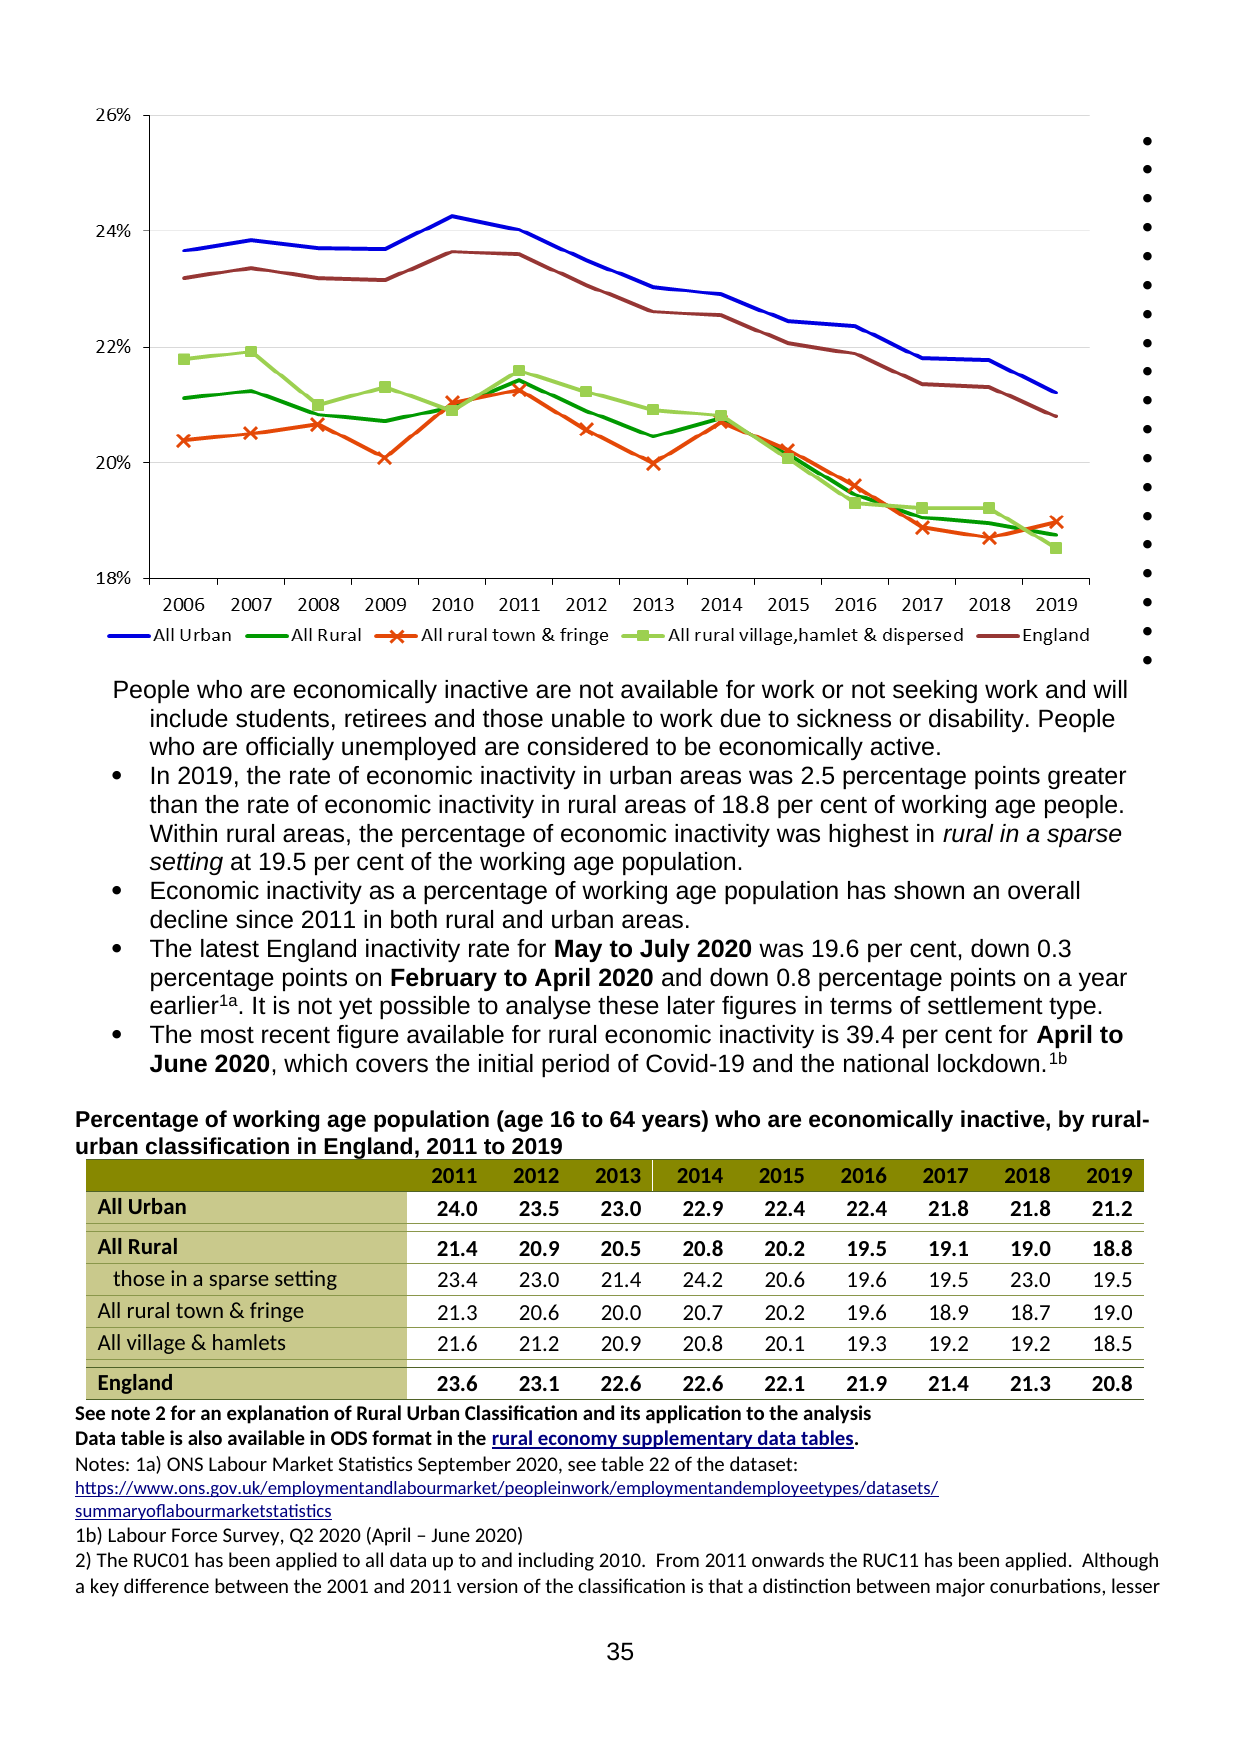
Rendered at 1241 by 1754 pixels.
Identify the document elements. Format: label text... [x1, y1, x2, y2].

table_cell 23.4 [407, 1264, 489, 1295]
table_cell 20.9 [489, 1232, 571, 1263]
table_cell 21.2 [1062, 1192, 1144, 1223]
list The most recent figure available for rural economic inactivity is 39.4 per cent for April to June 2020, which covers the initial period of Covid-19 and the national lockdown.1b [112, 1020, 1165, 1078]
table_cell [407, 1360, 489, 1367]
table_cell [816, 1224, 898, 1231]
table_cell England [86, 1368, 407, 1399]
table_cell 22.4 [734, 1192, 816, 1223]
table_cell [734, 1224, 816, 1231]
table_cell 20.6 [489, 1296, 571, 1327]
table_cell [653, 1360, 734, 1367]
table_header 2017 [898, 1160, 980, 1191]
table_cell 23.0 [571, 1192, 652, 1223]
table_cell 21.4 [407, 1232, 489, 1263]
table_cell 22.9 [653, 1192, 734, 1223]
table_cell 23.6 [407, 1368, 489, 1399]
table_cell [980, 1224, 1062, 1231]
table_cell 21.2 [489, 1328, 571, 1359]
table_cell 21.3 [980, 1368, 1062, 1399]
table_cell 20.2 [734, 1296, 816, 1327]
table_cell All rural town & fringe [86, 1296, 407, 1327]
table_cell [86, 1360, 407, 1367]
text See note 2 for an explanation of Rural Urban Classification and its application to the analysis [75, 1400, 1165, 1426]
table_cell 21.6 [407, 1328, 489, 1359]
table_cell [489, 1224, 571, 1231]
list In 2019, the rate of economic inactivity in urban areas was 2.5 percentage points greater than the rate of economic inactivity in rural areas of 18.8 per cent of working age people. Within rural areas, the percentage of economic inactivity was highest in rural in a sparse setting at 19.5 per cent of the working age population. [112, 761, 1165, 876]
table_cell 20.8 [1062, 1368, 1144, 1399]
table_cell 20.5 [571, 1232, 652, 1263]
text 1b) Labour Force Survey, Q2 2020 (April – June 2020) [75, 1522, 1165, 1548]
table_header 2019 [1062, 1160, 1144, 1191]
table_cell 22.6 [571, 1368, 652, 1399]
text Percentage of working age population (age 16 to 64 years) who are economically inactive, by rural-urban classification in England, 2011 to 2019 [75, 1106, 1165, 1159]
table_cell 22.6 [653, 1368, 734, 1399]
table_cell 19.5 [1062, 1264, 1144, 1295]
table_cell 21.4 [571, 1264, 652, 1295]
table_cell [816, 1360, 898, 1367]
table_cell those in a sparse setting [86, 1264, 407, 1295]
table_cell 19.1 [898, 1232, 980, 1263]
table_cell 20.8 [653, 1232, 734, 1263]
table_cell All Urban [86, 1192, 407, 1223]
table_cell [653, 1224, 734, 1231]
text Notes: 1a) ONS Labour Market Statistics September 2020, see table 22 of the dataset: https://www.ons.gov.uk/employmentandlabourmarket/peopleinwork/employmentandemployeetypes/datasets/summaryoflabourmarketstatistics [75, 1451, 1165, 1522]
list Economic inactivity as a percentage of working age population has shown an overall decline since 2011 in both rural and urban areas. [112, 876, 1165, 934]
table_cell [734, 1360, 816, 1367]
table_cell 19.5 [898, 1264, 980, 1295]
table_cell 21.8 [898, 1192, 980, 1223]
table_cell 19.6 [816, 1296, 898, 1327]
table_cell 20.1 [734, 1328, 816, 1359]
table_cell 20.7 [653, 1296, 734, 1327]
table_cell 19.2 [898, 1328, 980, 1359]
table_header 2015 [734, 1160, 816, 1191]
table_cell 18.7 [980, 1296, 1062, 1327]
list The latest England inactivity rate for May to July 2020 was 19.6 per cent, down 0.3 percentage points on February to April 2020 and down 0.8 percentage points on a year earlier1a. It is not yet possible to analyse these later figures in terms of settlement type. [112, 934, 1165, 1020]
table_cell 20.6 [734, 1264, 816, 1295]
table_cell 20.8 [653, 1328, 734, 1359]
table_cell 19.3 [816, 1328, 898, 1359]
table_header 2013 [571, 1160, 652, 1191]
table_header 2018 [980, 1160, 1062, 1191]
table_cell 19.5 [816, 1232, 898, 1263]
table_cell 23.0 [980, 1264, 1062, 1295]
table_cell 18.9 [898, 1296, 980, 1327]
table_header 2014 [653, 1160, 734, 1191]
table_cell 19.0 [980, 1232, 1062, 1263]
table_cell 22.4 [816, 1192, 898, 1223]
table_cell 24.0 [407, 1192, 489, 1223]
table_cell 21.3 [407, 1296, 489, 1327]
table_header 2016 [816, 1160, 898, 1191]
table_cell [571, 1224, 652, 1231]
table_cell [1062, 1360, 1144, 1367]
table_cell [898, 1360, 980, 1367]
table_header 2011 [407, 1160, 489, 1191]
table_cell 22.1 [734, 1368, 816, 1399]
table_cell 23.1 [489, 1368, 571, 1399]
table_cell [489, 1360, 571, 1367]
table_cell [1062, 1224, 1144, 1231]
table_cell [571, 1360, 652, 1367]
table_cell 21.8 [980, 1192, 1062, 1223]
table_cell 19.0 [1062, 1296, 1144, 1327]
table_header 2012 [489, 1160, 571, 1191]
table_cell 23.5 [489, 1192, 571, 1223]
table_cell 23.0 [489, 1264, 571, 1295]
table_cell 20.0 [571, 1296, 652, 1327]
table_cell 24.2 [653, 1264, 734, 1295]
table_cell All village & hamlets [86, 1328, 407, 1359]
list People who are economically inactive are not available for work or not seeking work and will include students, retirees and those unable to work due to sickness or disability. People who are officially unemployed are considered to be economically active. [112, 127, 1165, 761]
text Data table is also available in ODS format in the rural economy supplementary data tables. [75, 1426, 1165, 1451]
table_cell 20.9 [571, 1328, 652, 1359]
table_cell 19.6 [816, 1264, 898, 1295]
table_cell [407, 1224, 489, 1231]
table_cell 18.8 [1062, 1232, 1144, 1263]
table_cell 18.5 [1062, 1328, 1144, 1359]
table_cell 21.4 [898, 1368, 980, 1399]
table_cell 19.2 [980, 1328, 1062, 1359]
table_cell [980, 1360, 1062, 1367]
table_cell All Rural [86, 1232, 407, 1263]
table_cell 21.9 [816, 1368, 898, 1399]
table_cell [86, 1224, 407, 1231]
text 2) The RUC01 has been applied to all data up to and including 2010. From 2011 onwards the RUC11 has been applied. Although a key difference between the 2001 and 2011 version of the classification is that a distinction between major conurbations, lesser [75, 1548, 1165, 1598]
table_cell [898, 1224, 980, 1231]
table_cell 20.2 [734, 1232, 816, 1263]
table_header [86, 1160, 407, 1191]
